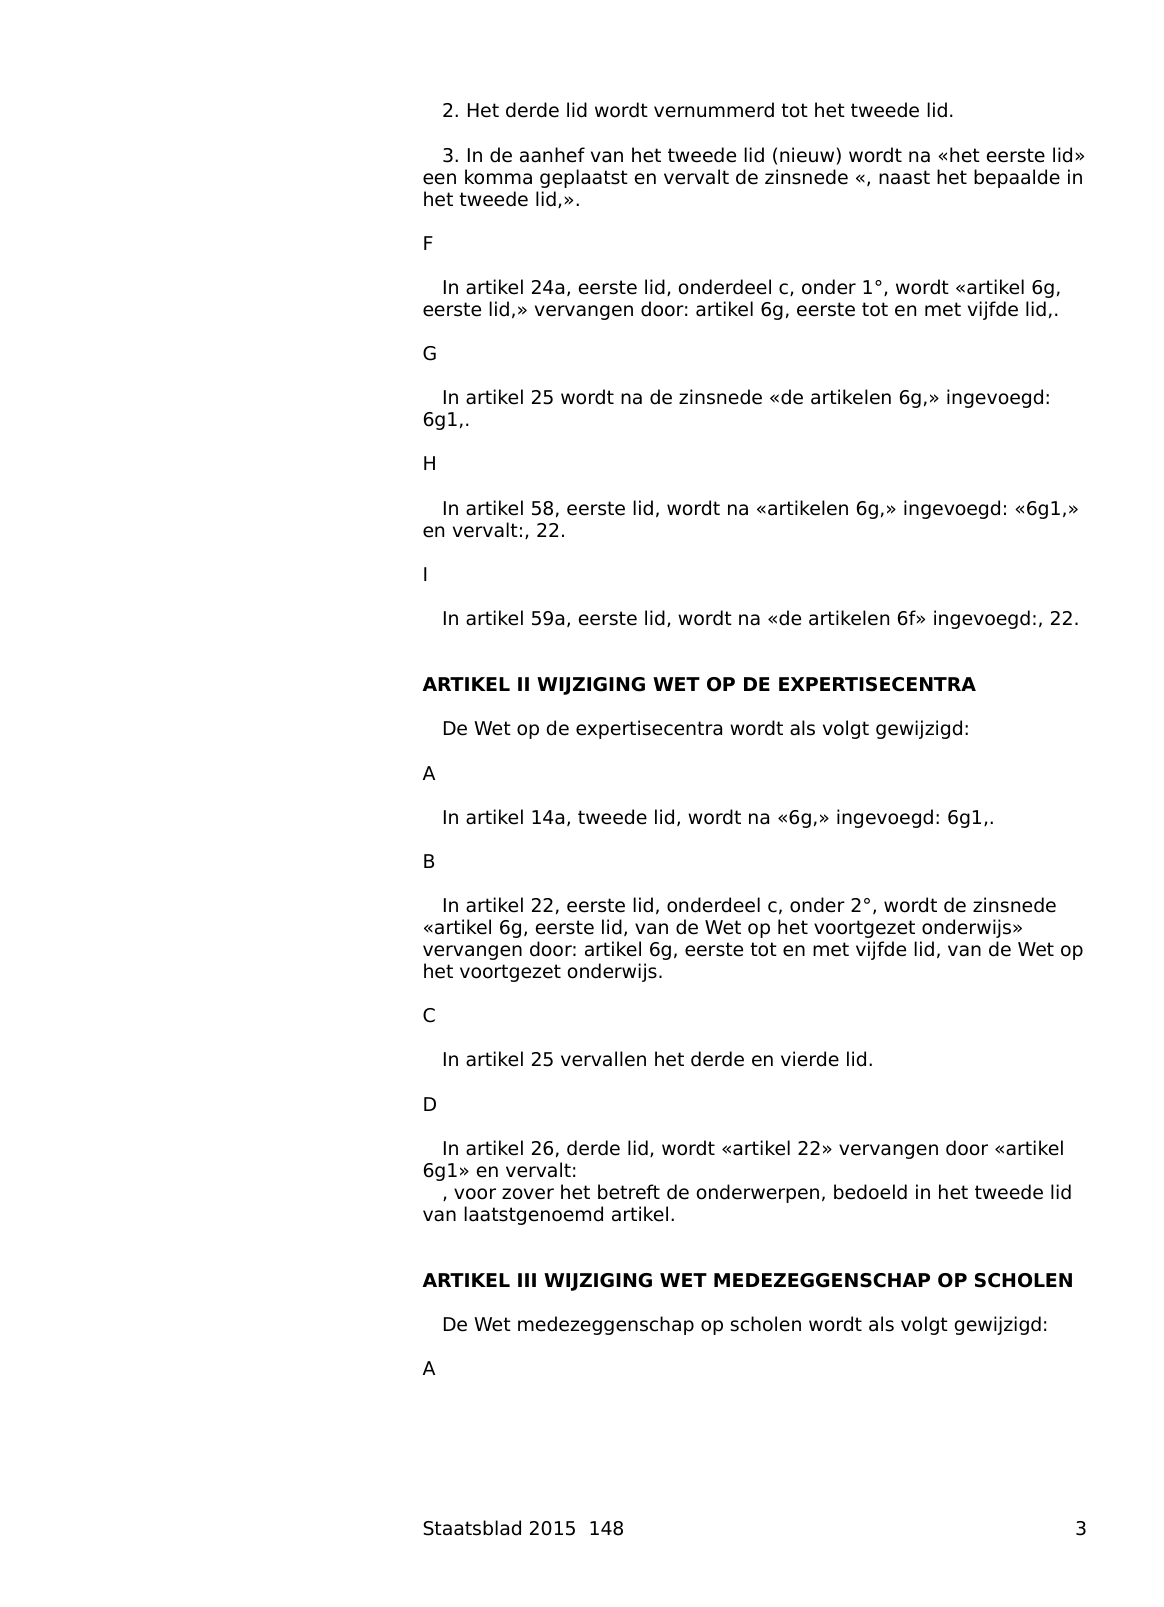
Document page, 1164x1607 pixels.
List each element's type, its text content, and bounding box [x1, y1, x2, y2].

text In artikel 14a, tweede lid, wordt na «6g,» ingevoegd: 6g1,. [422, 807, 1087, 829]
text A [422, 762, 1087, 784]
text In artikel 25 wordt na de zinsnede «de artikelen 6g,» ingevoegd: 6g1,. [422, 387, 1087, 431]
text 2. Het derde lid wordt vernummerd tot het tweede lid. [422, 100, 1087, 122]
text In artikel 58, eerste lid, wordt na «artikelen 6g,» ingevoegd: «6g1,» en vervalt:, 22. [422, 497, 1087, 541]
text In artikel 25 vervallen het derde en vierde lid. [422, 1049, 1087, 1071]
text , voor zover het betreft de onderwerpen, bedoeld in het tweede lid van laatstgenoemd artikel. [422, 1182, 1087, 1226]
text In artikel 26, derde lid, wordt «artikel 22» vervangen door «artikel 6g1» en vervalt: [422, 1138, 1087, 1182]
text I [422, 564, 1087, 586]
text 3. In de aanhef van het tweede lid (nieuw) wordt na «het eerste lid» een komma geplaatst en vervalt de zinsnede «, naast het bepaalde in het tweede lid,». [422, 144, 1087, 211]
subtitle ARTIKEL II WIJZIGING WET OP DE EXPERTISECENTRA [422, 674, 1087, 696]
text G [422, 343, 1087, 365]
text H [422, 453, 1087, 475]
subtitle ARTIKEL III WIJZIGING WET MEDEZEGGENSCHAP OP SCHOLEN [422, 1270, 1087, 1292]
text F [422, 233, 1087, 255]
text In artikel 22, eerste lid, onderdeel c, onder 2°, wordt de zinsnede «artikel 6g, eerste lid, van de Wet op het voortgezet onderwijs» vervangen door: artikel 6g, eerste tot en met vijfde lid, van de Wet op het voortgezet onderwijs. [422, 895, 1087, 983]
text In artikel 24a, eerste lid, onderdeel c, onder 1°, wordt «artikel 6g, eerste lid,» vervangen door: artikel 6g, eerste tot en met vijfde lid,. [422, 277, 1087, 321]
text In artikel 59a, eerste lid, wordt na «de artikelen 6f» ingevoegd:, 22. [422, 608, 1087, 630]
text C [422, 1005, 1087, 1027]
text De Wet op de expertisecentra wordt als volgt gewijzigd: [422, 718, 1087, 740]
text A [422, 1358, 1087, 1380]
text B [422, 851, 1087, 873]
text De Wet medezeggenschap op scholen wordt als volgt gewijzigd: [422, 1314, 1087, 1336]
text D [422, 1093, 1087, 1115]
